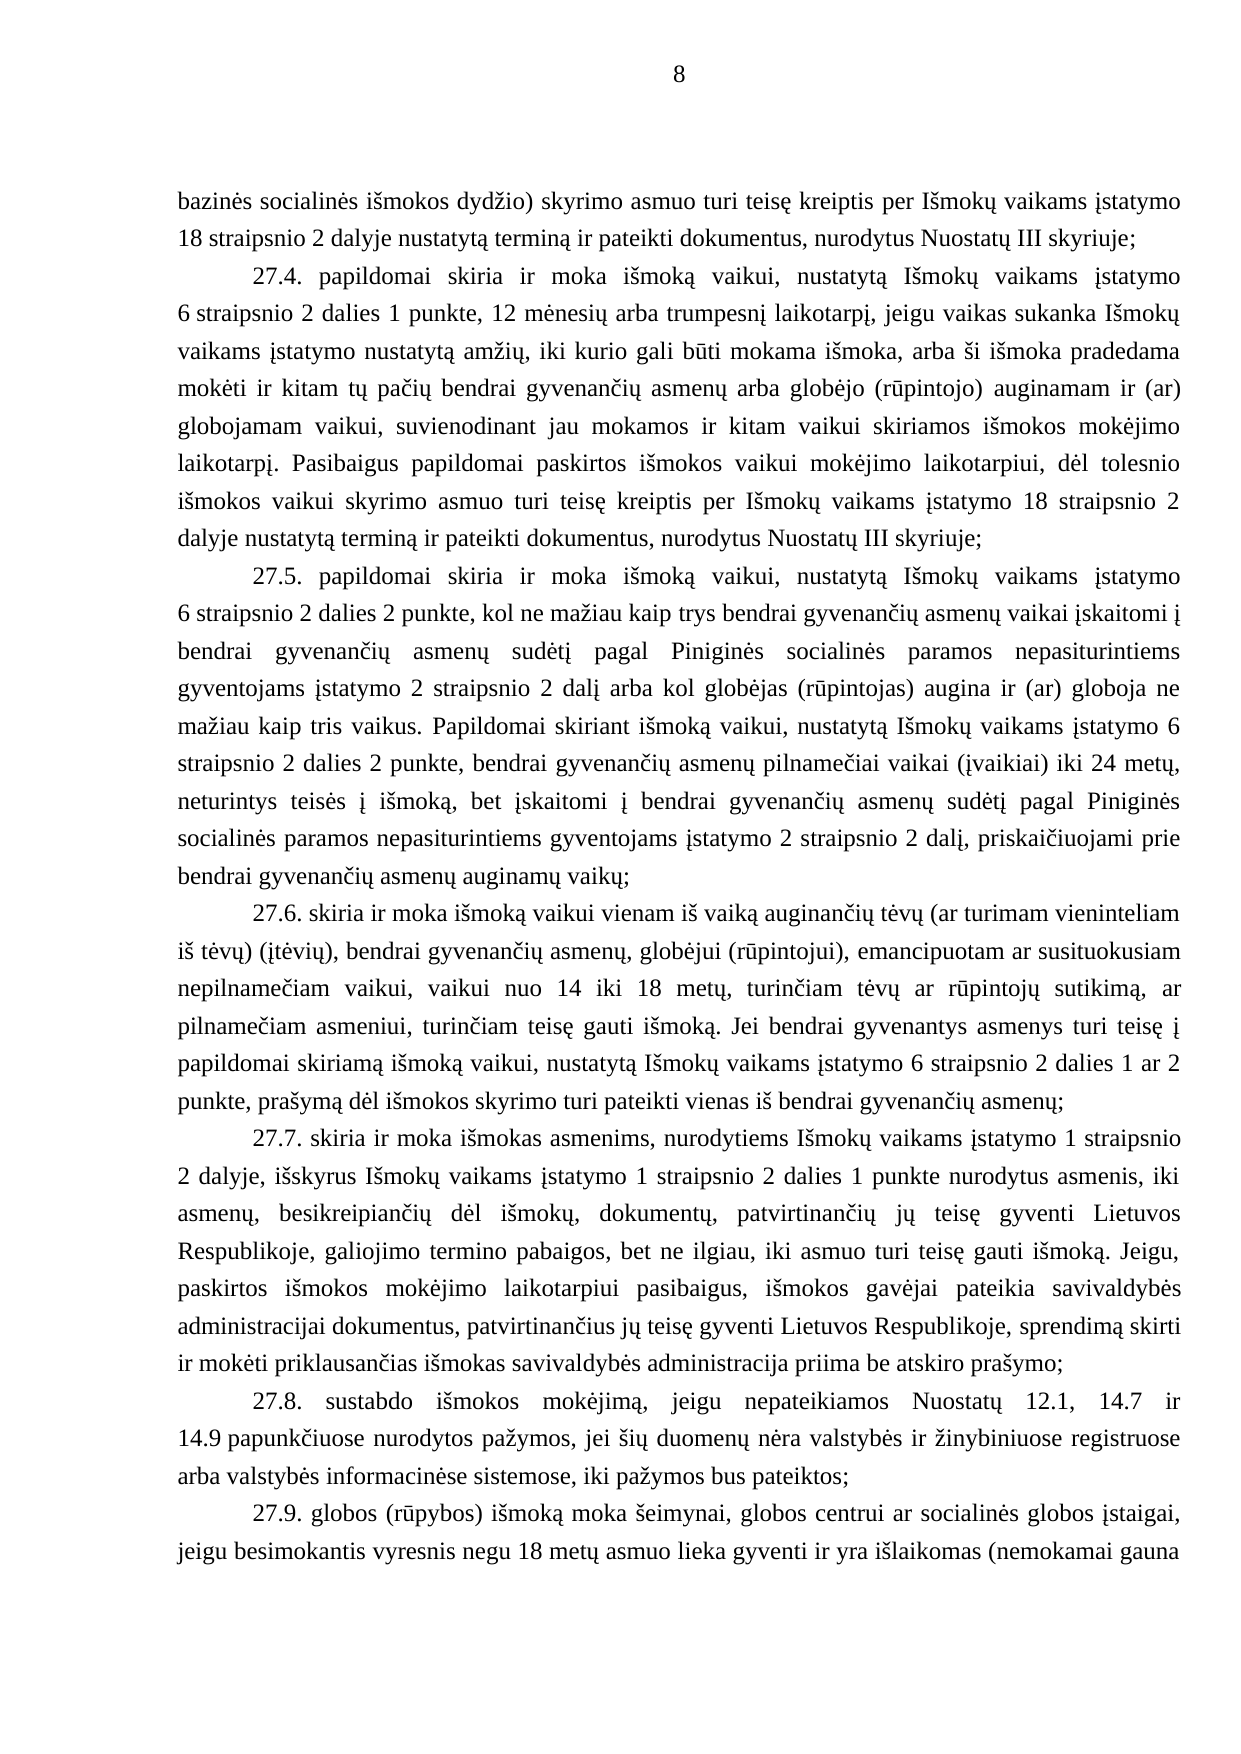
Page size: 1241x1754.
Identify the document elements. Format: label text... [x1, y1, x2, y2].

text 27.9. globos (rūpybos) išmoką moka šeimynai, globos centrui ar socialinės globos įstaigai, jeigu besimokantis vyresnis negu 18 metų asmuo lieka gyventi ir yra išlaikomas (nemokamai gauna [177, 1490, 1181, 1565]
text 27.7. skiria ir moka išmokas asmenims, nurodytiems Išmokų vaikams įstatymo 1 straipsnio 2 dalyje, išskyrus Išmokų vaikams įstatymo 1 straipsnio 2 dalies 1 punkte nurodytus asmenis, iki asmenų, besikreipiančių dėl išmokų, dokumentų, patvirtinančių jų teisę gyventi Lietuvos Respublikoje, galiojimo termino pabaigos, bet ne ilgiau, iki asmuo turi teisę gauti išmoką. Jeigu, paskirtos išmokos mokėjimo laikotarpiui pasibaigus, išmokos gavėjai pateikia savivaldybės administracijai dokumentus, patvirtinančius jų teisę gyventi Lietuvos Respublikoje, sprendimą skirti ir mokėti priklausančias išmokas savivaldybės administracija priima be atskiro prašymo; [177, 1115, 1181, 1377]
text 27.5. papildomai skiria ir moka išmoką vaikui, nustatytą Išmokų vaikams įstatymo 6 straipsnio 2 dalies 2 punkte, kol ne mažiau kaip trys bendrai gyvenančių asmenų vaikai įskaitomi į bendrai gyvenančių asmenų sudėtį pagal Piniginės socialinės paramos nepasiturintiems gyventojams įstatymo 2 straipsnio 2 dalį arba kol globėjas (rūpintojas) augina ir (ar) globoja ne mažiau kaip tris vaikus. Papildomai skiriant išmoką vaikui, nustatytą Išmokų vaikams įstatymo 6 straipsnio 2 dalies 2 punkte, bendrai gyvenančių asmenų pilnamečiai vaikai (įvaikiai) iki 24 metų, neturintys teisės į išmoką, bet įskaitomi į bendrai gyvenančių asmenų sudėtį pagal Piniginės socialinės paramos nepasiturintiems gyventojams įstatymo 2 straipsnio 2 dalį, priskaičiuojami prie bendrai gyvenančių asmenų auginamų vaikų; [177, 552, 1181, 890]
text 27.8. sustabdo išmokos mokėjimą, jeigu nepateikiamos Nuostatų 12.1, 14.7 ir 14.9 papunkčiuose nurodytos pažymos, jei šių duomenų nėra valstybės ir žinybiniuose registruose arba valstybės informacinėse sistemose, iki pažymos bus pateiktos; [177, 1377, 1181, 1490]
text bazinės socialinės išmokos dydžio) skyrimo asmuo turi teisę kreiptis per Išmokų vaikams įstatymo 18 straipsnio 2 dalyje nustatytą terminą ir pateikti dokumentus, nurodytus Nuostatų III skyriuje; [177, 177, 1181, 252]
text 27.4. papildomai skiria ir moka išmoką vaikui, nustatytą Išmokų vaikams įstatymo 6 straipsnio 2 dalies 1 punkte, 12 mėnesių arba trumpesnį laikotarpį, jeigu vaikas sukanka Išmokų vaikams įstatymo nustatytą amžių, iki kurio gali būti mokama išmoka, arba ši išmoka pradedama mokėti ir kitam tų pačių bendrai gyvenančių asmenų arba globėjo (rūpintojo) auginamam ir (ar) globojamam vaikui, suvienodinant jau mokamos ir kitam vaikui skiriamos išmokos mokėjimo laikotarpį. Pasibaigus papildomai paskirtos išmokos vaikui mokėjimo laikotarpiui, dėl tolesnio išmokos vaikui skyrimo asmuo turi teisę kreiptis per Išmokų vaikams įstatymo 18 straipsnio 2 dalyje nustatytą terminą ir pateikti dokumentus, nurodytus Nuostatų III skyriuje; [177, 252, 1181, 552]
text 27.6. skiria ir moka išmoką vaikui vienam iš vaiką auginančių tėvų (ar turimam vieninteliam iš tėvų) (įtėvių), bendrai gyvenančių asmenų, globėjui (rūpintojui), emancipuotam ar susituokusiam nepilnamečiam vaikui, vaikui nuo 14 iki 18 metų, turinčiam tėvų ar rūpintojų sutikimą, ar pilnamečiam asmeniui, turinčiam teisę gauti išmoką. Jei bendrai gyvenantys asmenys turi teisę į papildomai skiriamą išmoką vaikui, nustatytą Išmokų vaikams įstatymo 6 straipsnio 2 dalies 1 ar 2 punkte, prašymą dėl išmokos skyrimo turi pateikti vienas iš bendrai gyvenančių asmenų; [177, 890, 1181, 1115]
